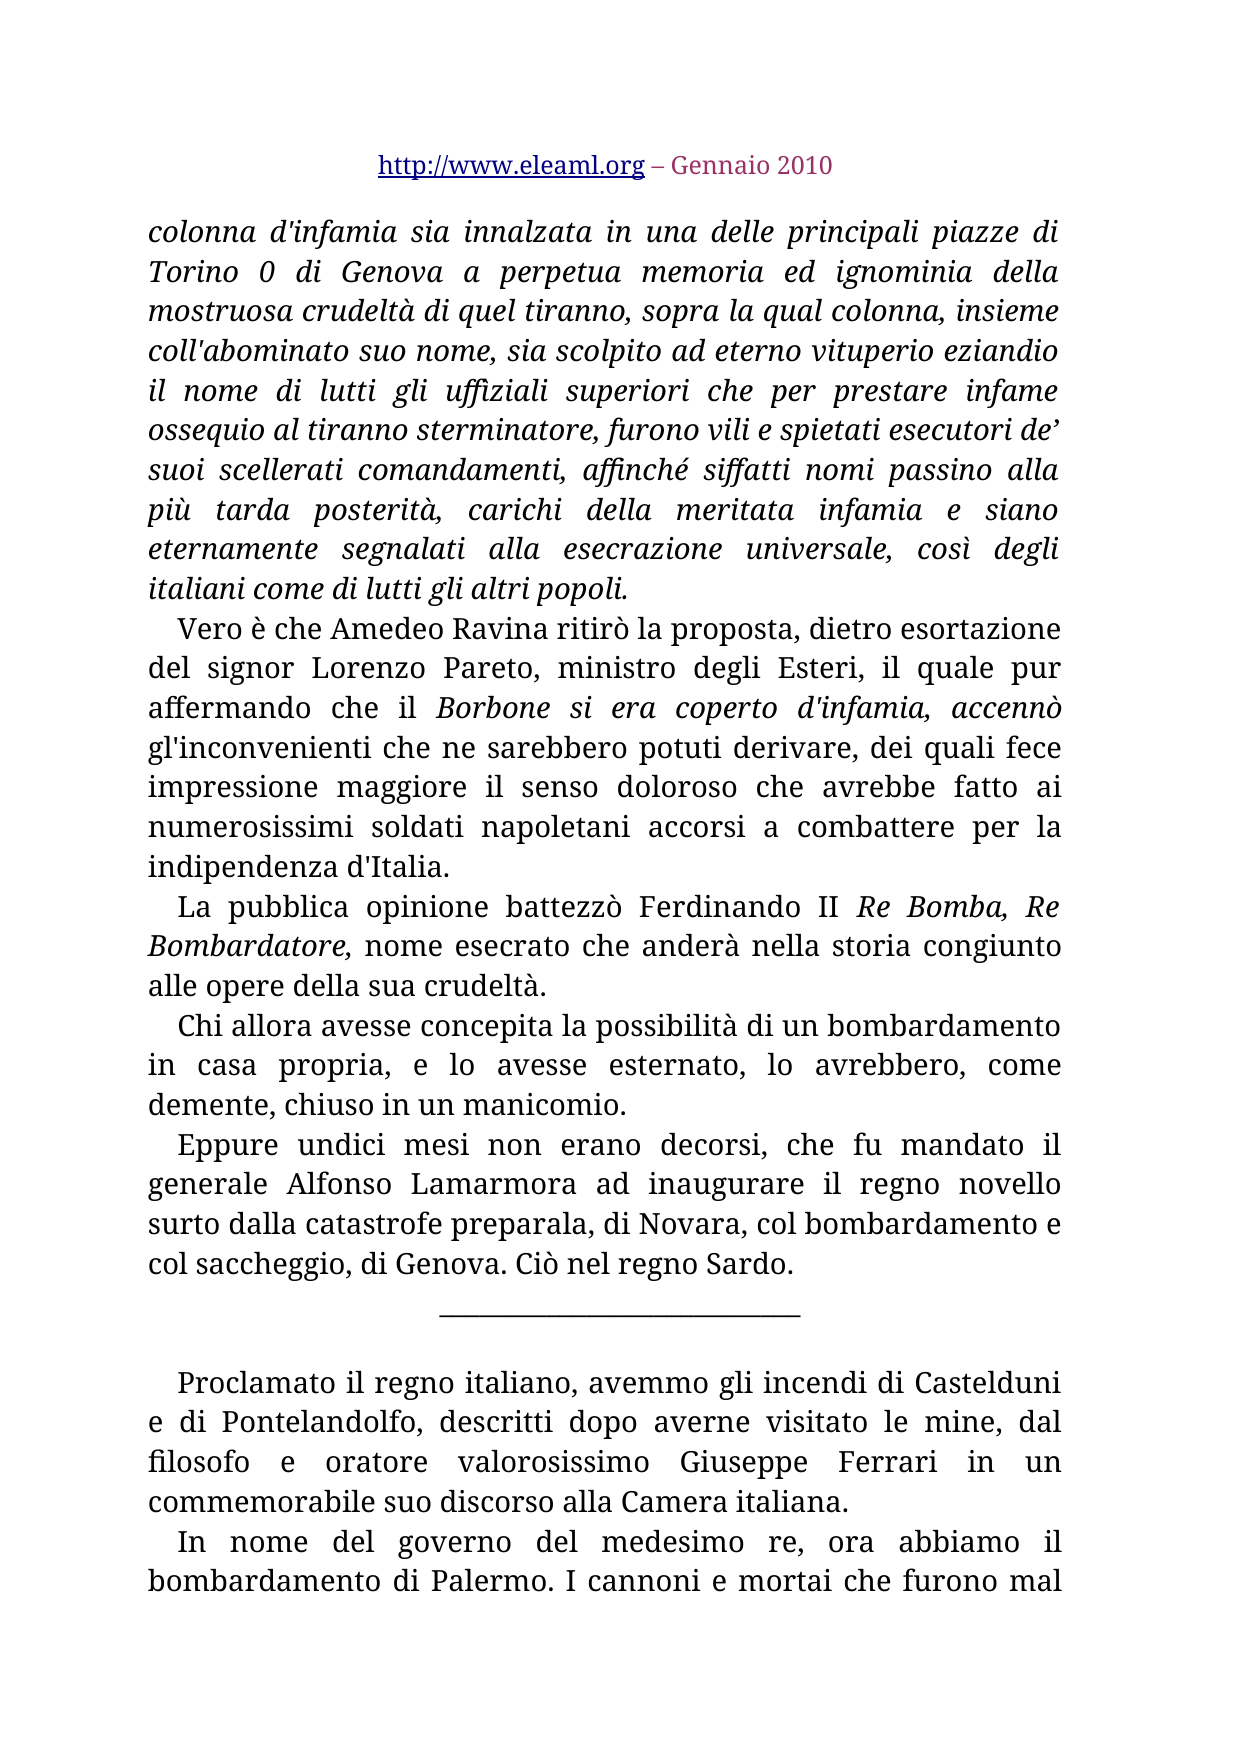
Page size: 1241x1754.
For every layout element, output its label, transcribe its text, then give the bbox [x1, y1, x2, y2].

text Chi allora avesse concepita la possibilità di un bombardamento in casa propria, e lo avesse esternato, lo avrebbero, come demente, chiuso in un manicomio. [148, 1005, 1063, 1124]
text colonna d'infamia sia innalzata in una delle principali piazze di Torino 0 di Genova a perpetua memoria ed ignominia della mostruosa crudeltà di quel tiranno, sopra la qual colonna, insieme coll'abominato suo nome, sia scolpito ad eterno vituperio eziandio il nome di lutti gli uffìziali superiori che per prestare infame ossequio al tiranno sterminatore, furono vili e spietati esecutori de’ suoi scellerati comandamenti, affinché siffatti nomi passino alla più tarda posterità, carichi della meritata infamia e siano eternamente segnalati alla esecrazione universale, così degli italiani come di lutti gli altri popoli. [148, 211, 1063, 608]
text La pubblica opinione battezzò Ferdinando II Re Bomba, Re Bombardatore, nome esecrato che anderà nella storia congiunto alle opere della sua crudeltà. [148, 886, 1063, 1005]
text Proclamato il regno italiano, avemmo gli incendi di Castelduni e di Pontelandolfo, descritti dopo averne visitato le mine, dal filosofo e oratore valorosissimo Giuseppe Ferrari in un commemorabile suo discorso alla Camera italiana. [148, 1362, 1063, 1521]
text In nome del governo del medesimo re, ora abbiamo il bombardamento di Palermo. I cannoni e mortai che furono mal [148, 1521, 1063, 1600]
text Eppure undici mesi non erano decorsi, che fu mandato il generale Alfonso Lamarmora ad inaugurare il regno novello surto dalla catastrofe preparala, di Novara, col bombardamento e col saccheggio, di Genova. Ciò nel regno Sardo. [148, 1124, 1063, 1283]
text ___________________________ [148, 1283, 1063, 1322]
text Vero è che Amedeo Ravina ritirò la proposta, dietro esortazione del signor Lorenzo Pareto, ministro degli Esteri, il quale pur affermando che il Borbone si era coperto d'infamia, accennò gl'inconvenienti che ne sarebbero potuti derivare, dei quali fece impressione maggiore il senso doloroso che avrebbe fatto ai numerosissimi soldati napoletani accorsi a combattere per la indipendenza d'Italia. [148, 608, 1063, 886]
